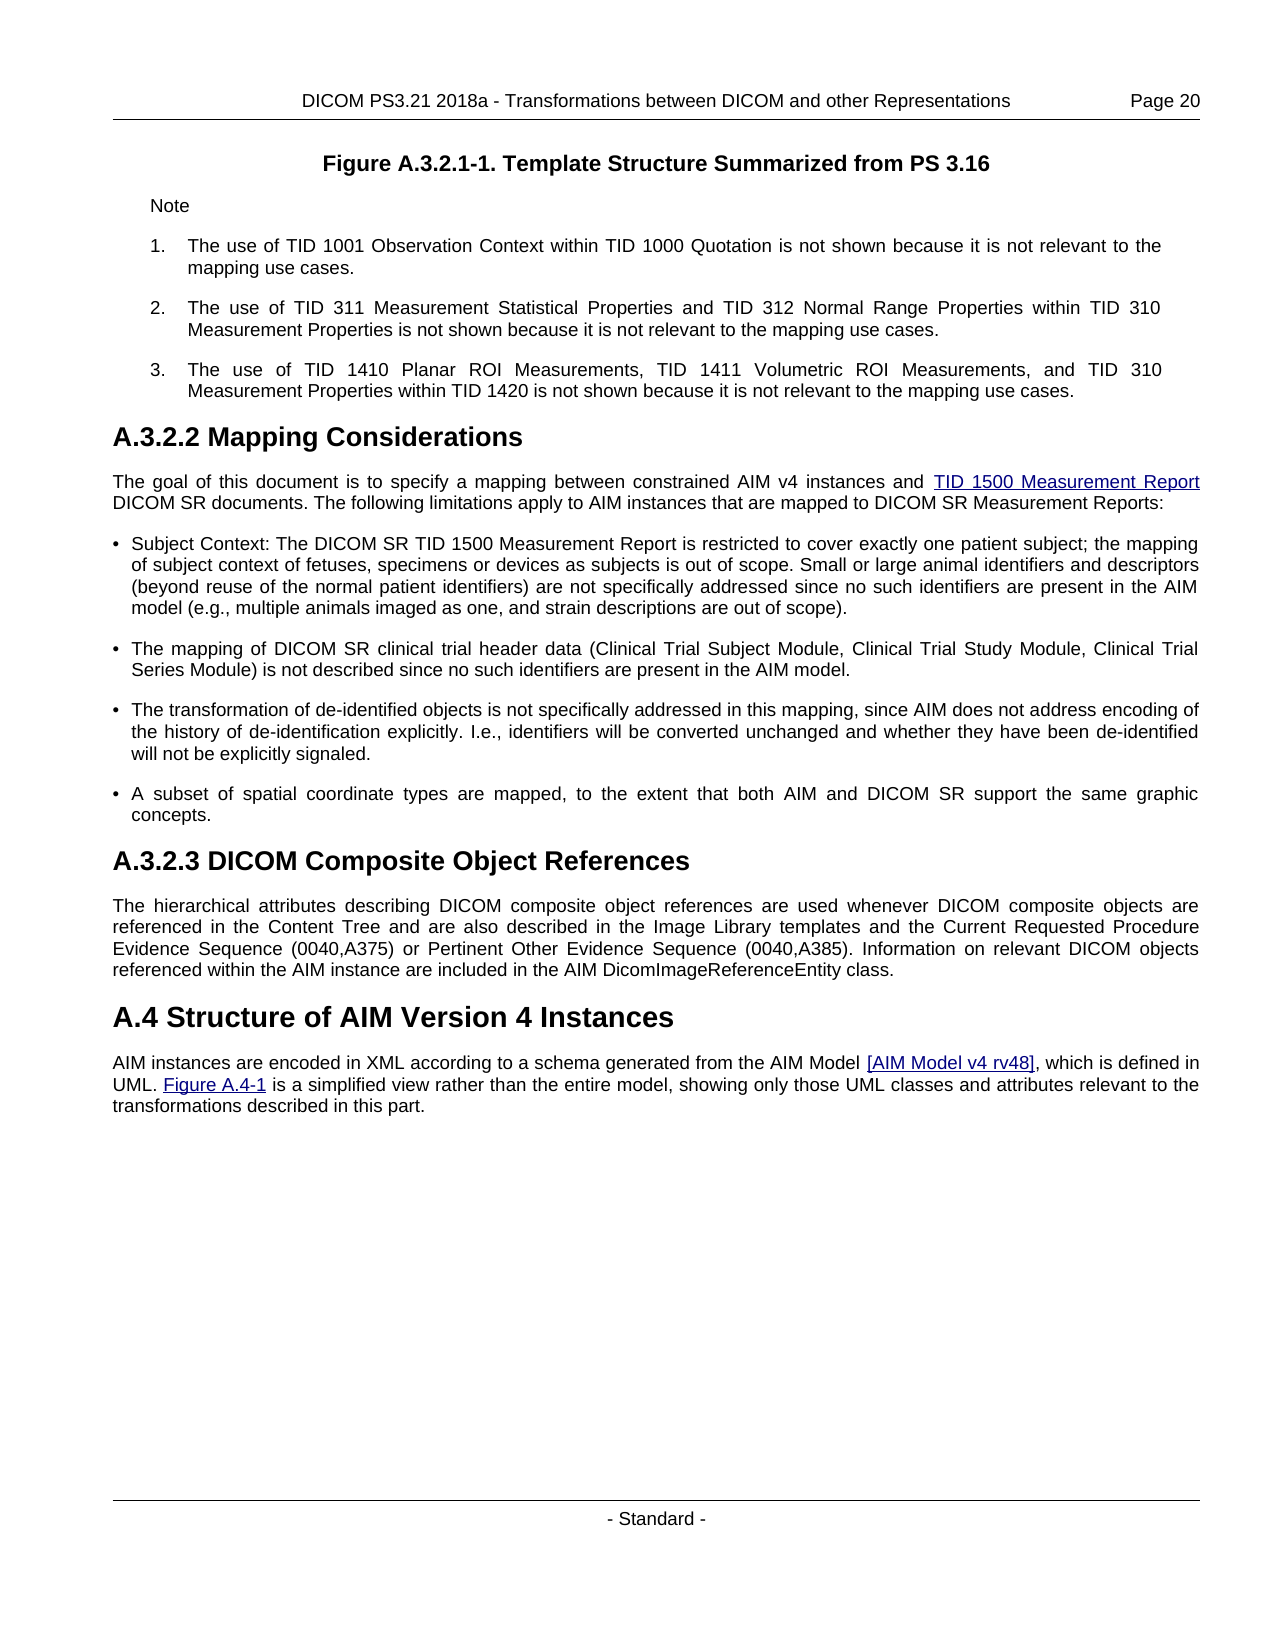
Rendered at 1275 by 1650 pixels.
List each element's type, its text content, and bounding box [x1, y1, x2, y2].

list A subset of spatial coordinate types are mapped, to the extent that both AIM and DICOM SR support the same graphic concepts. [112, 783, 1200, 826]
text The goal of this document is to specify a mapping between constrained AIM v4 instances and TID 1500 Measurement Report DICOM SR documents. The following limitations apply to AIM instances that are mapped to DICOM SR Measurement Reports: [112, 471, 1200, 514]
text Figure A.3.2.1-1. Template Structure Summarized from PS 3.16 [112, 150, 1200, 176]
text A.4 Structure of AIM Version 4 Instances [112, 999, 1200, 1033]
list The use of TID 1410 Planar ROI Measurements, TID 1411 Volumetric ROI Measurements, and TID 310 Measurement Properties within TID 1420 is not shown because it is not relevant to the mapping use cases. [150, 359, 1162, 402]
text AIM instances are encoded in XML according to a schema generated from the AIM Model [AIM Model v4 rv48], which is defined in UML. Figure A.4-1 is a simplified view rather than the entire model, showing only those UML classes and attributes relevant to the transformations described in this part. [112, 1052, 1200, 1117]
list The transformation of de-identified objects is not specifically addressed in this mapping, since AIM does not address encoding of the history of de-identification explicitly. I.e., identifiers will be converted unchanged and whether they have been de-identified will not be explicitly signaled. [112, 699, 1200, 764]
list The use of TID 1001 Observation Context within TID 1000 Quotation is not shown because it is not relevant to the mapping use cases. [150, 235, 1162, 278]
list The mapping of DICOM SR clinical trial header data (Clinical Trial Subject Module, Clinical Trial Study Module, Clinical Trial Series Module) is not described since no such identifiers are present in the AIM model. [112, 637, 1200, 681]
list Subject Context: The DICOM SR TID 1500 Measurement Report is restricted to cover exactly one patient subject; the mapping of subject context of fetuses, specimens or devices as subjects is out of scope. Small or large animal identifiers and descriptors (beyond reuse of the normal patient identifiers) are not specifically addressed since no such identifiers are present in the AIM model (e.g., multiple animals imaged as one, and strain descriptions are out of scope). [112, 532, 1200, 619]
text The hierarchical attributes describing DICOM composite object references are used whenever DICOM composite objects are referenced in the Content Tree and are also described in the Image Library templates and the Current Requested Procedure Evidence Sequence (0040,A375) or Pertinent Other Evidence Sequence (0040,A385). Information on relevant DICOM objects referenced within the AIM instance are included in the AIM DicomImageReferenceEntity class. [112, 894, 1200, 981]
list The use of TID 311 Measurement Statistical Properties and TID 312 Normal Range Properties within TID 310 Measurement Properties is not shown because it is not relevant to the mapping use cases. [150, 297, 1162, 340]
text A.3.2.2 Mapping Considerations [112, 421, 1200, 452]
text A.3.2.3 DICOM Composite Object References [112, 844, 1200, 876]
text Note [150, 194, 1162, 216]
